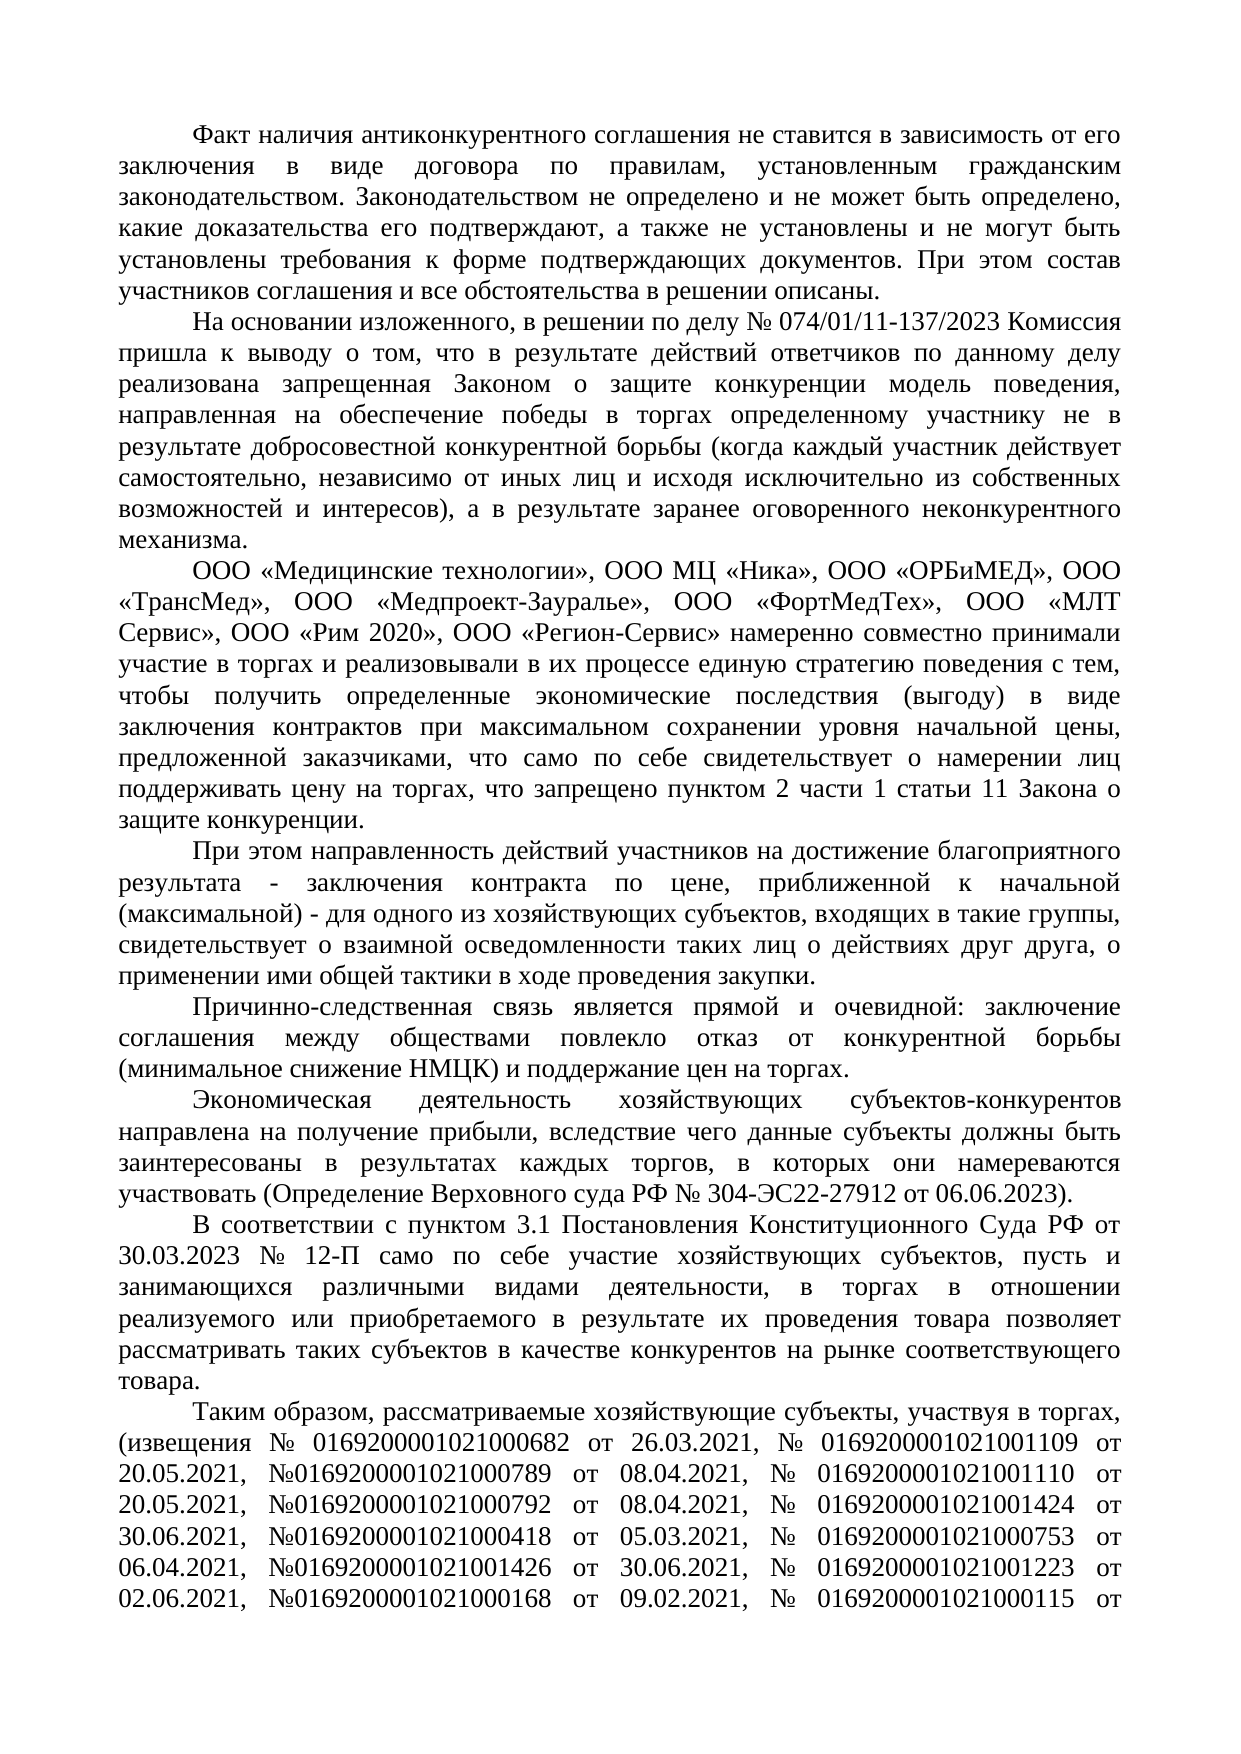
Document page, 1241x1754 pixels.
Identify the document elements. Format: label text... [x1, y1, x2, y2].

text На основании изложенного, в решении по делу № 074/01/11-137/2023 Комиссия пришла к выводу о том, что в результате действий ответчиков по данному делу реализована запрещенная Законом о защите конкуренции модель поведения, направленная на обеспечение победы в торгах определенному участнику не в результате добросовестной конкурентной борьбы (когда каждый участник действует самостоятельно, независимо от иных лиц и исходя исключительно из собственных возможностей и интересов), а в результате заранее оговоренного неконкурентного механизма. [118, 305, 1122, 554]
text ООО «Медицинские технологии», ООО МЦ «Ника», ООО «ОРБиМЕД», ООО «ТрансМед», ООО «Медпроект-Зауралье», ООО «ФортМедТех», ООО «МЛТ Сервис», ООО «Рим 2020», ООО «Регион-Сервис» намеренно совместно принимали участие в торгах и реализовывали в их процессе единую стратегию поведения с тем, чтобы получить определенные экономические последствия (выгоду) в виде заключения контрактов при максимальном сохранении уровня начальной цены, предложенной заказчиками, что само по себе свидетельствует о намерении лиц поддерживать цену на торгах, что запрещено пунктом 2 части 1 статьи 11 Закона о защите конкуренции. [118, 554, 1122, 834]
text Экономическая деятельность хозяйствующих субъектов-конкурентов направлена на получение прибыли, вследствие чего данные субъекты должны быть заинтересованы в результатах каждых торгов, в которых они намереваются участвовать (Определение Верховного суда РФ № 304-ЭС22-27912 от 06.06.2023). [118, 1084, 1122, 1208]
text Таким образом, рассматриваемые хозяйствующие субъекты, участвуя в торгах, (извещения № 0169200001021000682 от 26.03.2021, № 0169200001021001109 от 20.05.2021, №0169200001021000789 от 08.04.2021, № 0169200001021001110 от 20.05.2021, №0169200001021000792 от 08.04.2021, № 0169200001021001424 от 30.06.2021, №0169200001021000418 от 05.03.2021, № 0169200001021000753 от 06.04.2021, №0169200001021001426 от 30.06.2021, № 0169200001021001223 от 02.06.2021, №0169200001021000168 от 09.02.2021, № 0169200001021000115 от [118, 1395, 1122, 1613]
text В соответствии с пунктом 3.1 Постановления Конституционного Суда РФ от 30.03.2023 № 12-П само по себе участие хозяйствующих субъектов, пусть и занимающихся различными видами деятельности, в торгах в отношении реализуемого или приобретаемого в результате их проведения товара позволяет рассматривать таких субъектов в качестве конкурентов на рынке соответствующего товара. [118, 1208, 1122, 1395]
text Причинно-следственная связь является прямой и очевидной: заключение соглашения между обществами повлекло отказ от конкурентной борьбы (минимальное снижение НМЦК) и поддержание цен на торгах. [118, 990, 1122, 1084]
text При этом направленность действий участников на достижение благоприятного результата - заключения контракта по цене, приближенной к начальной (максимальной) - для одного из хозяйствующих субъектов, входящих в такие группы, свидетельствует о взаимной осведомленности таких лиц о действиях друг друга, о применении ими общей тактики в ходе проведения закупки. [118, 834, 1122, 990]
text Факт наличия антиконкурентного соглашения не ставится в зависимость от его заключения в виде договора по правилам, установленным гражданским законодательством. Законодательством не определено и не может быть определено, какие доказательства его подтверждают, а также не установлены и не могут быть установлены требования к форме подтверждающих документов. При этом состав участников соглашения и все обстоятельства в решении описаны. [118, 118, 1122, 305]
